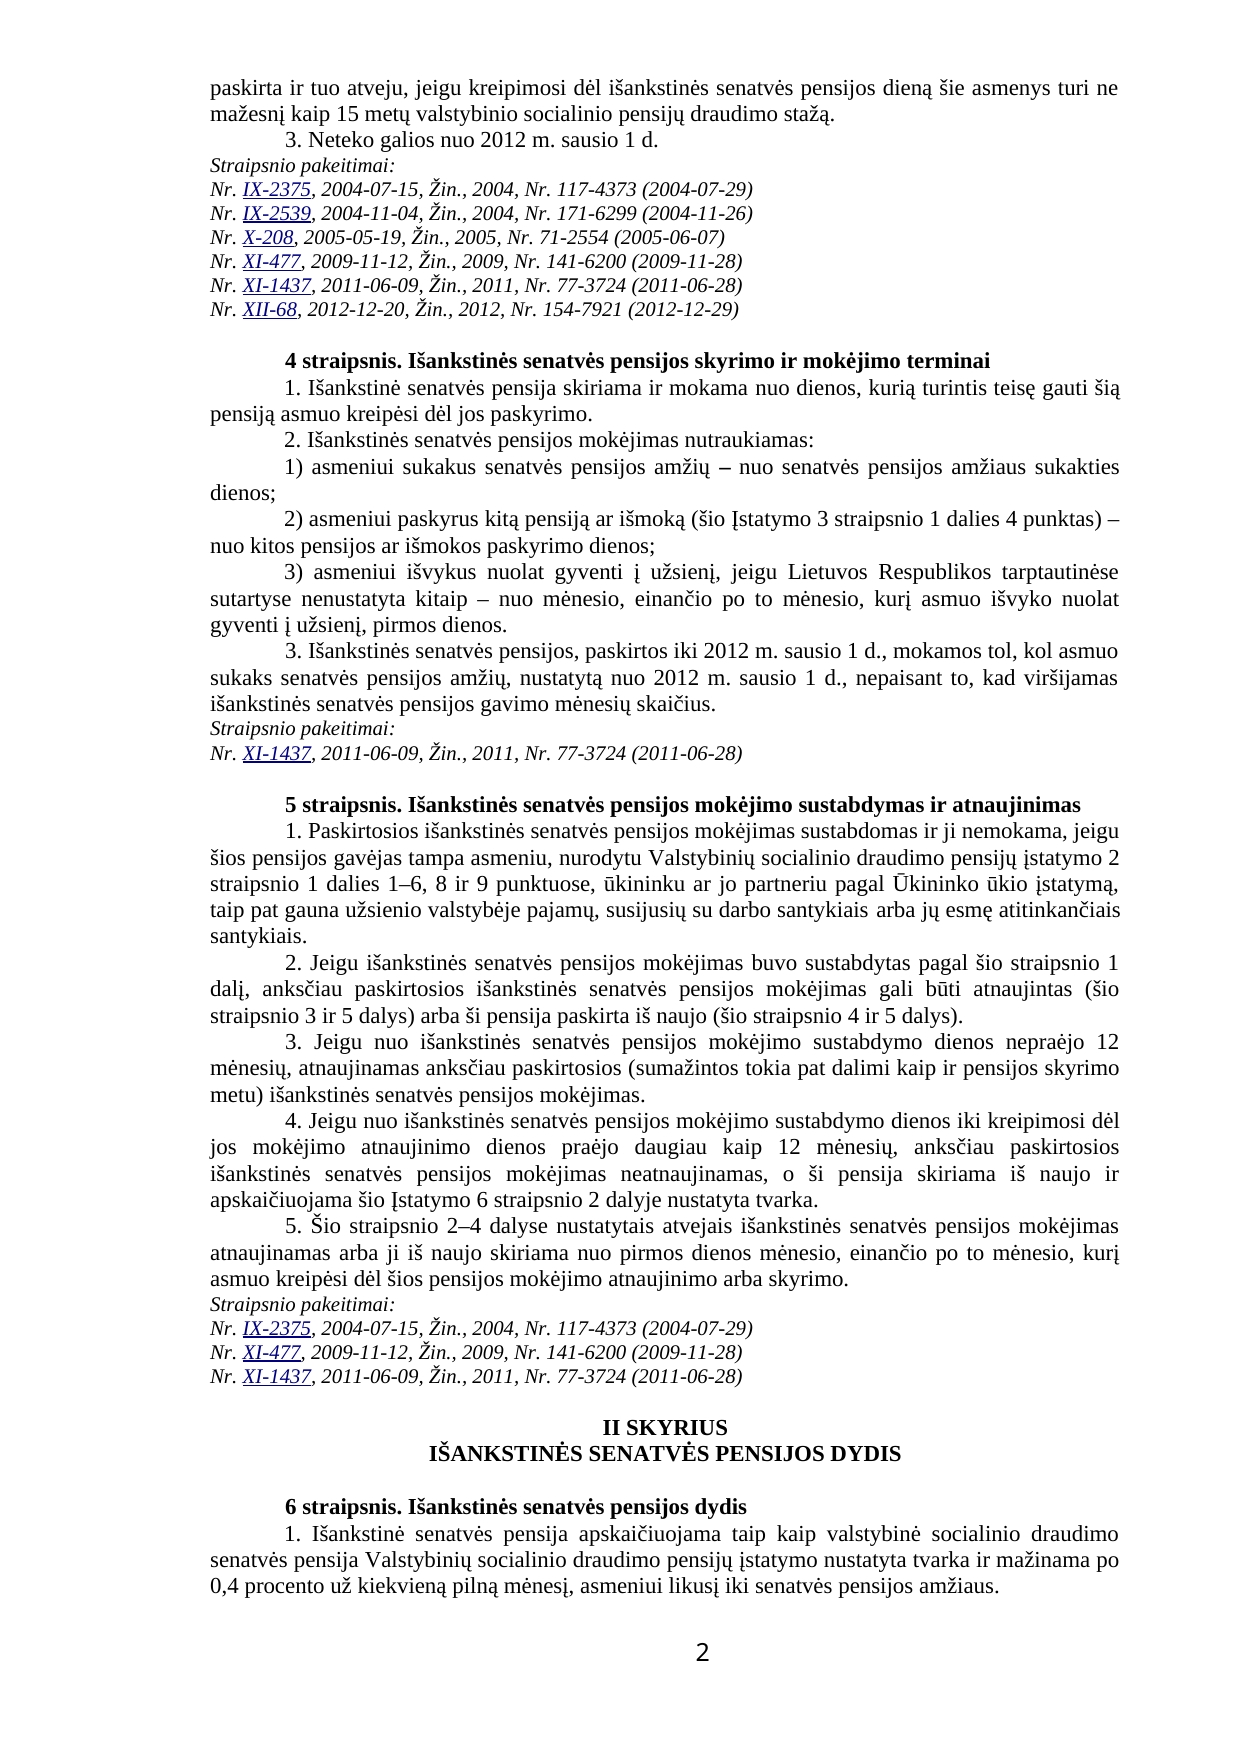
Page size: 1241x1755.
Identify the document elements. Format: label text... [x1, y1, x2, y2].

text 5. Šio straipsnio 2–4 dalyse nustatytais atvejais išankstinės senatvės pensijos mokėjimas atnaujinamas arba ji iš naujo skiriama nuo pirmos dienos mėnesio, einančio po to mėnesio, kurį asmuo kreipėsi dėl šios pensijos mokėjimo atnaujinimo arba skyrimo. [210, 1212, 1121, 1292]
text paskirta ir tuo atveju, jeigu kreipimosi dėl išankstinės senatvės pensijos dieną šie asmenys turi ne mažesnį kaip 15 metų valstybinio socialinio pensijų draudimo stažą. [210, 73, 1120, 126]
text Straipsnio pakeitimai: [210, 716, 1120, 740]
text Nr. IX-2375, 2004-07-15, Žin., 2004, Nr. 117-4373 (2004-07-29) [210, 177, 1120, 201]
text IŠANKSTINĖS SENATVĖS PENSIJOS DYDIS [210, 1441, 1120, 1467]
text 1. Paskirtosios išankstinės senatvės pensijos mokėjimas sustabdomas ir ji nemokama, jeigu šios pensijos gavėjas tampa asmeniu, nurodytu Valstybinių socialinio draudimo pensijų įstatymo 2 straipsnio 1 dalies 1–6, 8 ir 9 punktuose, ūkininku ar jo partneriu pagal Ūkininko ūkio įstatymą, taip pat gauna užsienio valstybėje pajamų, susijusių su darbo santykiais arba jų esmę atitinkančiais santykiais. [210, 817, 1121, 949]
text Nr. XII-68, 2012-12-20, Žin., 2012, Nr. 154-7921 (2012-12-29) [210, 297, 1120, 321]
text 3. Jeigu nuo išankstinės senatvės pensijos mokėjimo sustabdymo dienos nepraėjo 12 mėnesių, atnaujinamas anksčiau paskirtosios (sumažintos tokia pat dalimi kaip ir pensijos skyrimo metu) išankstinės senatvės pensijos mokėjimas. [210, 1028, 1121, 1107]
text Nr. XI-1437, 2011-06-09, Žin., 2011, Nr. 77-3724 (2011-06-28) [210, 1364, 1120, 1388]
text 3. Neteko galios nuo 2012 m. sausio 1 d. [210, 126, 1121, 153]
text Nr. IX-2539, 2004-11-04, Žin., 2004, Nr. 171-6299 (2004-11-26) [210, 201, 1120, 225]
text 1. Išankstinė senatvės pensija apskaičiuojama taip kaip valstybinė socialinio draudimo senatvės pensija Valstybinių socialinio draudimo pensijų įstatymo nustatyta tvarka ir mažinama po 0,4 procento už kiekvieną pilną mėnesį, asmeniui likusį iki senatvės pensijos amžiaus. [210, 1519, 1120, 1599]
text Straipsnio pakeitimai: [210, 1292, 1120, 1316]
text 5 straipsnis. Išankstinės senatvės pensijos mokėjimo sustabdymas ir atnaujinimas [285, 791, 1120, 817]
text 6 straipsnis. Išankstinės senatvės pensijos dydis [210, 1493, 1120, 1519]
text 2. Jeigu išankstinės senatvės pensijos mokėjimas buvo sustabdytas pagal šio straipsnio 1 dalį, anksčiau paskirtosios išankstinės senatvės pensijos mokėjimas gali būti atnaujintas (šio straipsnio 3 ir 5 dalys) arba ši pensija paskirta iš naujo (šio straipsnio 4 ir 5 dalys). [210, 949, 1121, 1028]
text 2. Išankstinės senatvės pensijos mokėjimas nutraukiamas: [210, 426, 1120, 453]
text Nr. IX-2375, 2004-07-15, Žin., 2004, Nr. 117-4373 (2004-07-29) [210, 1316, 1120, 1340]
text Nr. X-208, 2005-05-19, Žin., 2005, Nr. 71-2554 (2005-06-07) [210, 225, 1120, 249]
text Nr. XI-1437, 2011-06-09, Žin., 2011, Nr. 77-3724 (2011-06-28) [210, 273, 1120, 297]
text Straipsnio pakeitimai: [210, 153, 1120, 177]
text II SKYRIUS [210, 1414, 1120, 1441]
text 2) asmeniui paskyrus kitą pensiją ar išmoką (šio Įstatymo 3 straipsnio 1 dalies 4 punktas) – nuo kitos pensijos ar išmokos paskyrimo dienos; [210, 506, 1120, 558]
text Nr. XI-1437, 2011-06-09, Žin., 2011, Nr. 77-3724 (2011-06-28) [210, 740, 1120, 764]
text 3. Išankstinės senatvės pensijos, paskirtos iki 2012 m. sausio 1 d., mokamos tol, kol asmuo sukaks senatvės pensijos amžių, nustatytą nuo 2012 m. sausio 1 d., nepaisant to, kad viršijamas išankstinės senatvės pensijos gavimo mėnesių skaičius. [210, 637, 1120, 716]
text Nr. XI-477, 2009-11-12, Žin., 2009, Nr. 141-6200 (2009-11-28) [210, 1340, 1120, 1364]
text Nr. XI-477, 2009-11-12, Žin., 2009, Nr. 141-6200 (2009-11-28) [210, 249, 1120, 273]
text 1. Išankstinė senatvės pensija skiriama ir mokama nuo dienos, kurią turintis teisę gauti šią pensiją asmuo kreipėsi dėl jos paskyrimo. [210, 374, 1120, 426]
text 3) asmeniui išvykus nuolat gyventi į užsienį, jeigu Lietuvos Respublikos tarptautinėse sutartyse nenustatyta kitaip – nuo mėnesio, einančio po to mėnesio, kurį asmuo išvyko nuolat gyventi į užsienį, pirmos dienos. [210, 558, 1120, 637]
text 4. Jeigu nuo išankstinės senatvės pensijos mokėjimo sustabdymo dienos iki kreipimosi dėl jos mokėjimo atnaujinimo dienos praėjo daugiau kaip 12 mėnesių, anksčiau paskirtosios išankstinės senatvės pensijos mokėjimas neatnaujinamas, o ši pensija skiriama iš naujo ir apskaičiuojama šio Įstatymo 6 straipsnio 2 dalyje nustatyta tvarka. [210, 1107, 1121, 1212]
text 1) asmeniui sukakus senatvės pensijos amžių – nuo senatvės pensijos amžiaus sukakties dienos; [210, 453, 1120, 506]
text 4 straipsnis. Išankstinės senatvės pensijos skyrimo ir mokėjimo terminai [210, 347, 1120, 374]
